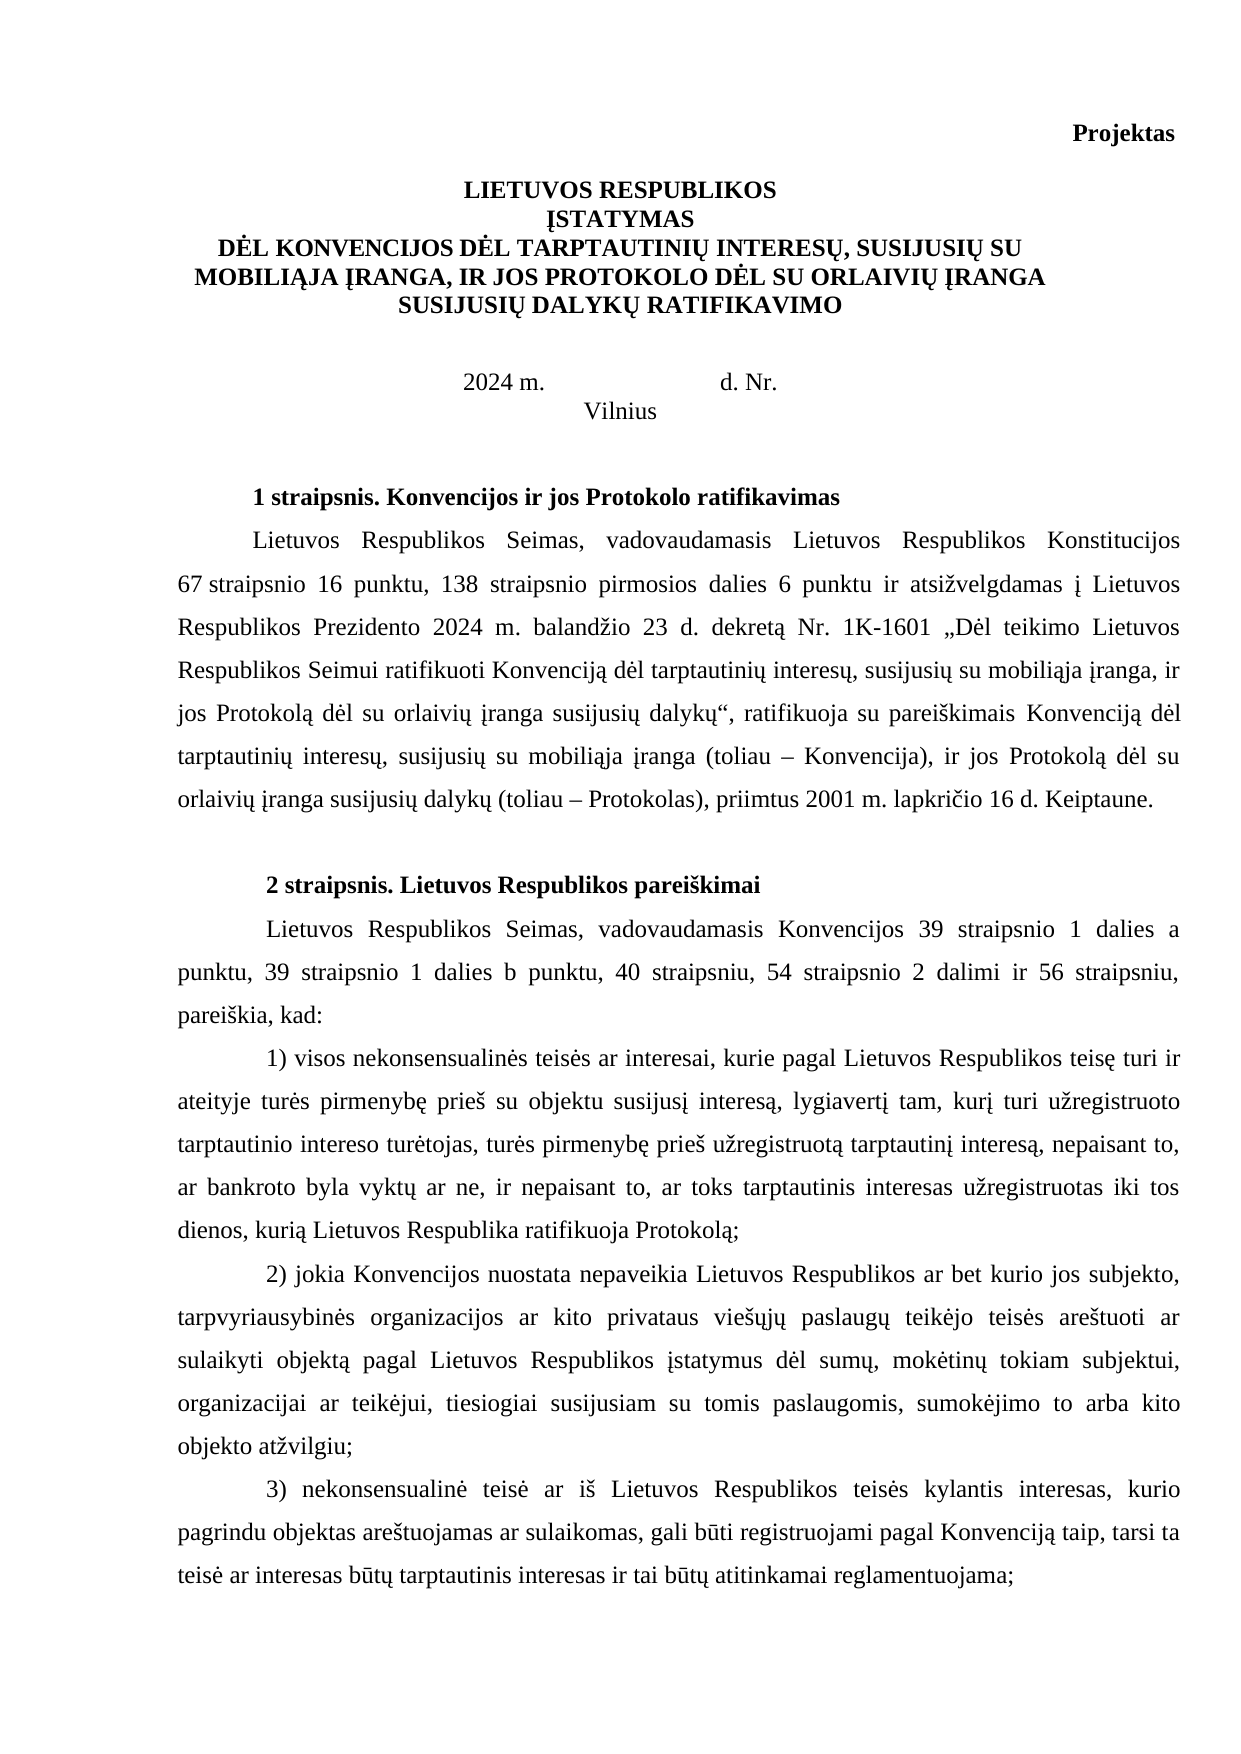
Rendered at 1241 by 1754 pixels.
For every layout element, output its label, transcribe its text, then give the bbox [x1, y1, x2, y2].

text DĖL KONVENCIJOS DĖL TARPTAUTINIŲ INTERESŲ, SUSIJUSIŲ SU MOBILIĄJA ĮRANGA, IR JOS PROTOKOLO DĖL SU ORLAIVIŲ ĮRANGA SUSIJUSIŲ DALYKŲ RATIFIKAVIMO [177, 233, 1063, 319]
text 2024 m. d. Nr. [177, 367, 1063, 396]
text 3) nekonsensualinė teisė ar iš Lietuvos Respublikos teisės kylantis interesas, kurio pagrindu objektas areštuojamas ar sulaikomas, gali būti registruojami pagal Konvenciją taip, tarsi ta teisė ar interesas būtų tarptautinis interesas ir tai būtų atitinkamai reglamentuojama; [177, 1474, 1181, 1589]
text LIETUVOS RESPUBLIKOS [177, 176, 1063, 204]
text 1 straipsnis. Konvencijos ir jos Protokolo ratifikavimas [177, 482, 1181, 511]
text 2 straipsnis. Lietuvos Respublikos pareiškimai [177, 871, 1181, 899]
text 1) visos nekonsensualinės teisės ar interesai, kurie pagal Lietuvos Respublikos teisę turi ir ateityje turės pirmenybę prieš su objektu susijusį interesą, lygiavertį tam, kurį turi užregistruoto tarptautinio intereso turėtojas, turės pirmenybę prieš užregistruotą tarptautinį interesą, nepaisant to, ar bankroto byla vyktų ar ne, ir nepaisant to, ar toks tarptautinis interesas užregistruotas iki tos dienos, kurią Lietuvos Respublika ratifikuoja Protokolą; [177, 1043, 1181, 1244]
text ĮSTATYMAS [177, 204, 1063, 233]
text Lietuvos Respublikos Seimas, vadovaudamasis Konvencijos 39 straipsnio 1 dalies a punktu, 39 straipsnio 1 dalies b punktu, 40 straipsniu, 54 straipsnio 2 dalimi ir 56 straipsniu, pareiškia, kad: [177, 914, 1181, 1029]
text 2) jokia Konvencijos nuostata nepaveikia Lietuvos Respublikos ar bet kurio jos subjekto, tarpvyriausybinės organizacijos ar kito privataus viešųjų paslaugų teikėjo teisės areštuoti ar sulaikyti objektą pagal Lietuvos Respublikos įstatymus dėl sumų, mokėtinų tokiam subjektui, organizacijai ar teikėjui, tiesiogiai susijusiam su tomis paslaugomis, sumokėjimo to arba kito objekto atžvilgiu; [177, 1259, 1181, 1460]
subtitle Vilnius [177, 396, 1063, 425]
text Projektas [177, 118, 1181, 147]
text Lietuvos Respublikos Seimas, vadovaudamasis Lietuvos Respublikos Konstitucijos 67 straipsnio 16 punktu, 138 straipsnio pirmosios dalies 6 punktu ir atsižvelgdamas į Lietuvos Respublikos Prezidento 2024 m. balandžio 23 d. dekretą Nr. 1K-1601 „Dėl teikimo Lietuvos Respublikos Seimui ratifikuoti Konvenciją dėl tarptautinių interesų, susijusių su mobiliąja įranga, ir jos Protokolą dėl su orlaivių įranga susijusių dalykų“, ratifikuoja su pareiškimais Konvenciją dėl tarptautinių interesų, susijusių su mobiliąja įranga (toliau – Konvencija), ir jos Protokolą dėl su orlaivių įranga susijusių dalykų (toliau – Protokolas), priimtus 2001 m. lapkričio 16 d. Keiptaune. [177, 526, 1181, 813]
